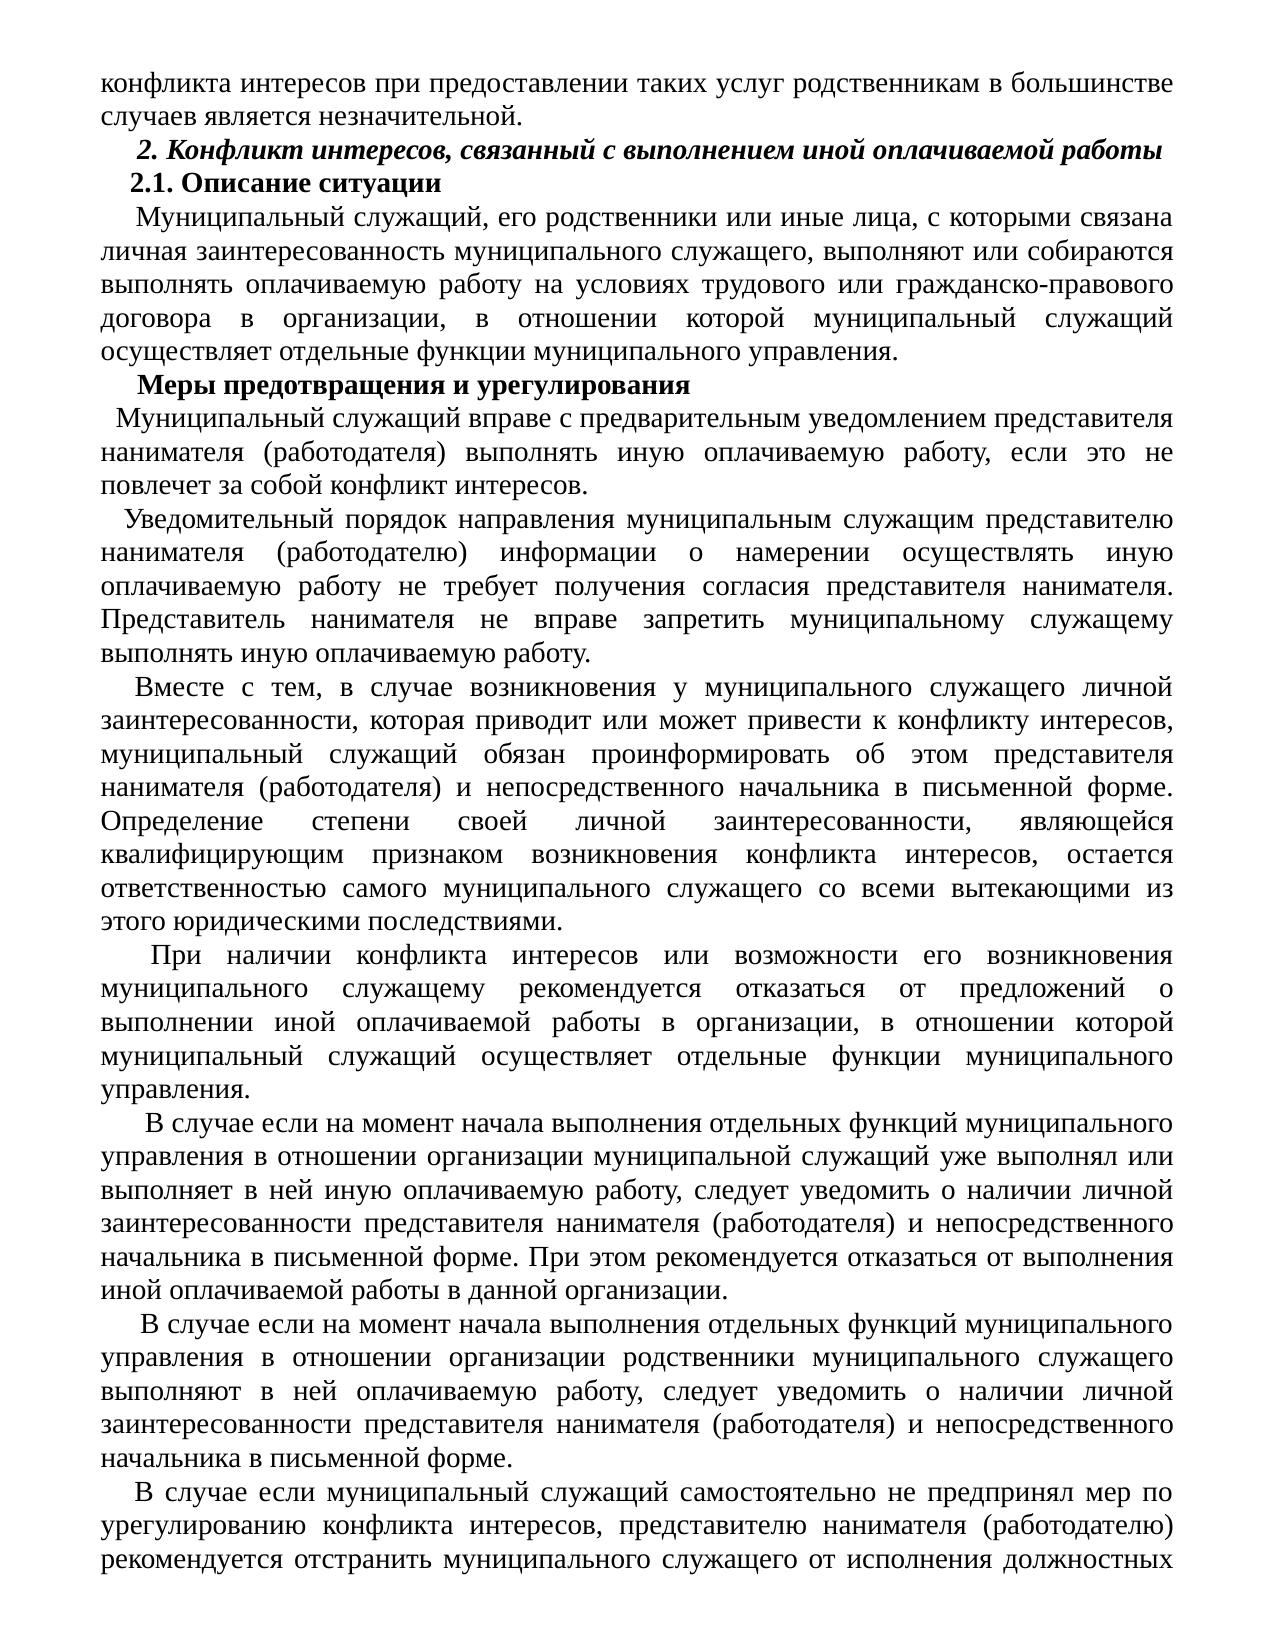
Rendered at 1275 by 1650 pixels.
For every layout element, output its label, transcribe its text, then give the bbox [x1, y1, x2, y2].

text В случае если на момент начала выполнения отдельных функций муниципального управления в отношении организации родственники муниципального служащего выполняют в ней оплачиваемую работу, следует уведомить о наличии личной заинтересованности представителя нанимателя (работодателя) и непосредственного начальника в письменной форме. [100, 1306, 1174, 1474]
text Меры предотвращения и урегулирования [100, 367, 1174, 400]
text В случае если муниципальный служащий самостоятельно не предпринял мер по урегулированию конфликта интересов, представителю нанимателя (работодателю) рекомендуется отстранить муниципального служащего от исполнения должностных [100, 1474, 1174, 1574]
text При наличии конфликта интересов или возможности его возникновения муниципального служащему рекомендуется отказаться от предложений о выполнении иной оплачиваемой работы в организации, в отношении которой муниципальный служащий осуществляет отдельные функции муниципального управления. [100, 937, 1174, 1105]
text Муниципальный служащий вправе с предварительным уведомлением представителя нанимателя (работодателя) выполнять иную оплачиваемую работу, если это не повлечет за собой конфликт интересов. [100, 400, 1174, 501]
text Вместе с тем, в случае возникновения у муниципального служащего личной заинтересованности, которая приводит или может привести к конфликту интересов, муниципальный служащий обязан проинформировать об этом представителя нанимателя (работодателя) и непосредственного начальника в письменной форме. Определение степени своей личной заинтересованности, являющейся квалифицирующим признаком возникновения конфликта интересов, остается ответственностью самого муниципального служащего со всеми вытекающими из этого юридическими последствиями. [100, 669, 1174, 937]
text В случае если на момент начала выполнения отдельных функций муниципального управления в отношении организации муниципальной служащий уже выполнял или выполняет в ней иную оплачиваемую работу, следует уведомить о наличии личной заинтересованности представителя нанимателя (работодателя) и непосредственного начальника в письменной форме. При этом рекомендуется отказаться от выполнения иной оплачиваемой работы в данной организации. [100, 1105, 1174, 1306]
text конфликта интересов при предоставлении таких услуг родственникам в большинстве случаев является незначительной. [100, 65, 1174, 132]
text Уведомительный порядок направления муниципальным служащим представителю нанимателя (работодателю) информации о намерении осуществлять иную оплачиваемую работу не требует получения согласия представителя нанимателя. Представитель нанимателя не вправе запретить муниципальному служащему выполнять иную оплачиваемую работу. [100, 501, 1174, 669]
text 2.1. Описание ситуации [100, 166, 1174, 199]
text Муниципальный служащий, его родственники или иные лица, с которыми связана личная заинтересованность муниципального служащего, выполняют или собираются выполнять оплачиваемую работу на условиях трудового или гражданско-правового договора в организации, в отношении которой муниципальный служащий осуществляет отдельные функции муниципального управления. [100, 199, 1174, 367]
text 2. Конфликт интересов, связанный с выполнением иной оплачиваемой работы [100, 132, 1174, 166]
